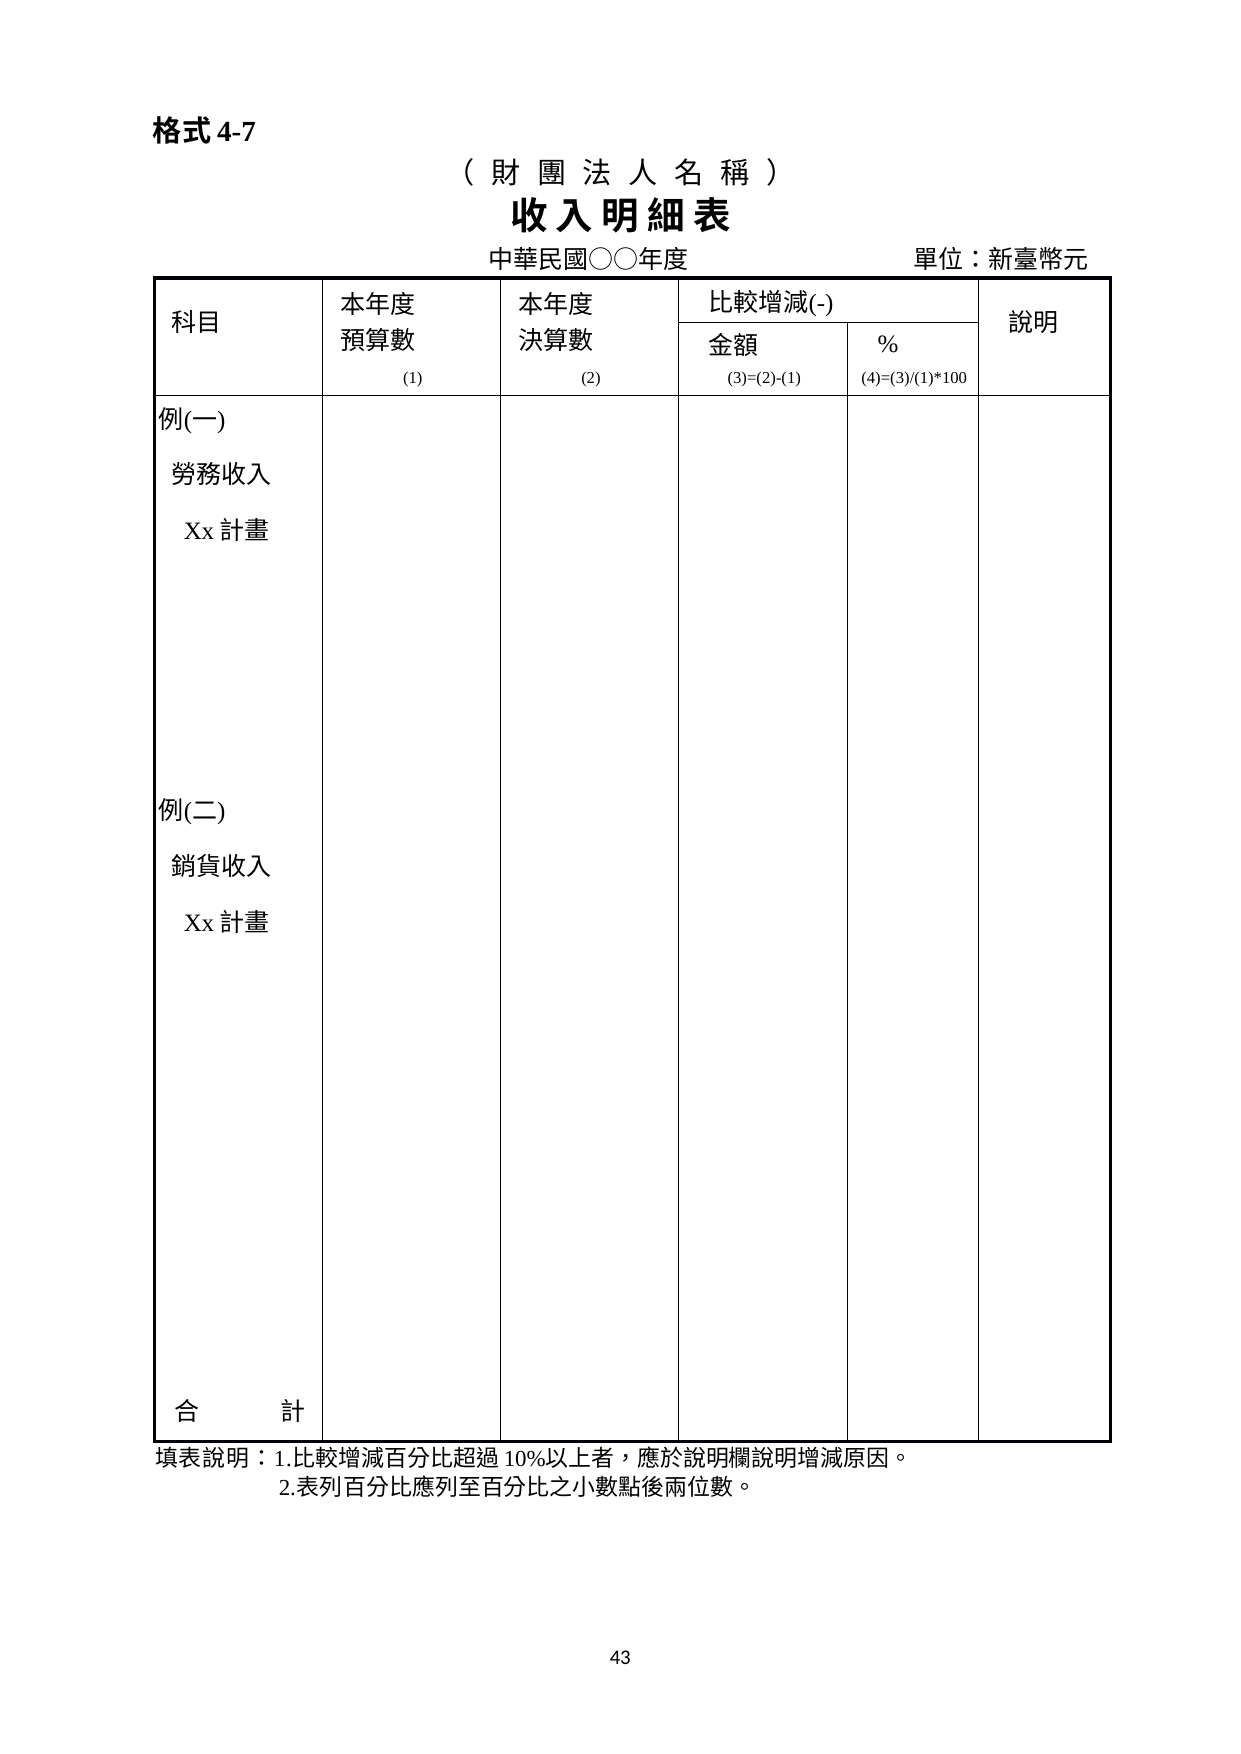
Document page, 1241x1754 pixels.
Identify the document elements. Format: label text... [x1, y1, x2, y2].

table_cell [848, 1390, 978, 1440]
table_cell 例(一) [156, 396, 322, 451]
table_cell [979, 1390, 1109, 1440]
table_cell [979, 954, 1109, 1010]
table_cell [501, 619, 678, 675]
table_cell 勞務收入 [156, 451, 322, 507]
table_cell [679, 1290, 847, 1340]
text 收入明細表 [118, 193, 1122, 239]
table_cell [979, 507, 1109, 563]
table_cell [501, 843, 678, 898]
text 中華民國○○年度 單位：新臺幣元 [469, 239, 1168, 276]
table_cell [848, 675, 978, 731]
table_cell [323, 396, 500, 451]
table_cell [979, 675, 1109, 731]
table_cell [848, 1066, 978, 1122]
table_cell [848, 1122, 978, 1178]
table_cell [979, 563, 1109, 619]
table_cell [679, 1122, 847, 1178]
table_cell [979, 451, 1109, 507]
table_cell [979, 843, 1109, 898]
text 填表說明：1.比較增減百分比超過10%以上者，應於說明欄說明增減原因。 [118, 1443, 1122, 1472]
table_cell 合 計 [156, 1390, 322, 1440]
table_cell % [848, 323, 978, 362]
table_cell [679, 396, 847, 451]
table_cell [156, 1010, 322, 1066]
table_cell [979, 619, 1109, 675]
table_cell [501, 731, 678, 787]
table_cell [501, 675, 678, 731]
table_cell [848, 451, 978, 507]
table_cell [979, 899, 1109, 954]
table_cell [679, 1178, 847, 1234]
table_cell [156, 1340, 322, 1390]
table_cell [501, 563, 678, 619]
table_cell [679, 843, 847, 898]
table_cell [323, 563, 500, 619]
table_cell [979, 731, 1109, 787]
table_cell 金額 [679, 323, 847, 362]
table_cell [679, 1066, 847, 1122]
table_cell [848, 899, 978, 954]
table_cell [679, 675, 847, 731]
table_cell (1) [323, 362, 500, 395]
table_cell [979, 1234, 1109, 1290]
table_cell [501, 954, 678, 1010]
table_cell [848, 507, 978, 563]
table_cell [679, 731, 847, 787]
table_cell [501, 1290, 678, 1340]
table_cell Xx計畫 [156, 507, 322, 563]
table_cell [323, 1290, 500, 1340]
table_cell [979, 362, 1109, 395]
text 格式4-7 [153, 118, 1122, 147]
table_cell [501, 507, 678, 563]
table_cell [156, 675, 322, 731]
table_cell [848, 787, 978, 842]
table_cell [501, 1122, 678, 1178]
table_cell [156, 1290, 322, 1340]
table_cell [156, 731, 322, 787]
table_cell [501, 451, 678, 507]
table_cell [848, 731, 978, 787]
table_cell [679, 899, 847, 954]
table_cell [323, 1066, 500, 1122]
table_cell [323, 507, 500, 563]
table_cell [501, 1010, 678, 1066]
table_cell [679, 507, 847, 563]
table_cell [323, 675, 500, 731]
table_cell [156, 1234, 322, 1290]
table_cell [679, 1234, 847, 1290]
table_cell [501, 1340, 678, 1390]
table_cell [156, 954, 322, 1010]
table_cell [156, 563, 322, 619]
table_cell [848, 843, 978, 898]
table_cell [848, 1010, 978, 1066]
table_cell [156, 1122, 322, 1178]
table_cell [501, 1390, 678, 1440]
table_cell [848, 1234, 978, 1290]
table_cell [323, 1010, 500, 1066]
table_cell [679, 451, 847, 507]
table_cell [501, 1066, 678, 1122]
table_cell [979, 1010, 1109, 1066]
table_cell [323, 787, 500, 842]
table_cell [323, 1234, 500, 1290]
table_cell [501, 1178, 678, 1234]
table_cell 例(二) [156, 787, 322, 842]
table_header 比較增減(-) [679, 280, 978, 322]
text 2.表列百分比應列至百分比之小數點後兩位數。 [118, 1472, 1122, 1501]
table_header 科目 [156, 280, 322, 362]
table_cell 銷貨收入 [156, 843, 322, 898]
table_cell [848, 563, 978, 619]
table_cell [323, 451, 500, 507]
table_cell [979, 1178, 1109, 1234]
table_cell [501, 899, 678, 954]
table_cell [979, 1066, 1109, 1122]
table_cell [979, 1290, 1109, 1340]
table_cell [848, 1178, 978, 1234]
table_cell [501, 396, 678, 451]
table_cell [979, 787, 1109, 842]
table_header 本年度 決算數 [501, 280, 678, 362]
table_cell [156, 1178, 322, 1234]
table_cell (3)=(2)-(1) [679, 362, 847, 395]
text （財團法人名稱） [118, 147, 1122, 193]
table_cell [323, 1178, 500, 1234]
table_cell [323, 899, 500, 954]
table_cell [323, 619, 500, 675]
table_cell Xx計畫 [156, 899, 322, 954]
table_cell [679, 787, 847, 842]
table_cell (4)=(3)/(1)*100 [848, 362, 978, 395]
table_cell [848, 1340, 978, 1390]
table_cell [979, 1340, 1109, 1390]
table_cell (2) [501, 362, 678, 395]
table_cell [679, 1340, 847, 1390]
table_cell [679, 563, 847, 619]
table_cell [979, 396, 1109, 451]
table_header 本年度 預算數 [323, 280, 500, 362]
table_cell [501, 1234, 678, 1290]
table_cell [323, 1340, 500, 1390]
table_cell [848, 954, 978, 1010]
table_cell [501, 787, 678, 842]
table_cell [848, 619, 978, 675]
table_cell [323, 1390, 500, 1440]
table_cell [156, 619, 322, 675]
table_cell [323, 843, 500, 898]
table_cell [156, 1066, 322, 1122]
table_cell [679, 1010, 847, 1066]
table_cell [323, 1122, 500, 1178]
table_header 說明 [979, 280, 1109, 362]
table_cell [979, 1122, 1109, 1178]
table_cell [679, 619, 847, 675]
table_cell [323, 954, 500, 1010]
table_cell [848, 396, 978, 451]
table_cell [156, 362, 322, 395]
table_cell [679, 1390, 847, 1440]
table_cell [679, 954, 847, 1010]
table_cell [848, 1290, 978, 1340]
table_cell [323, 731, 500, 787]
